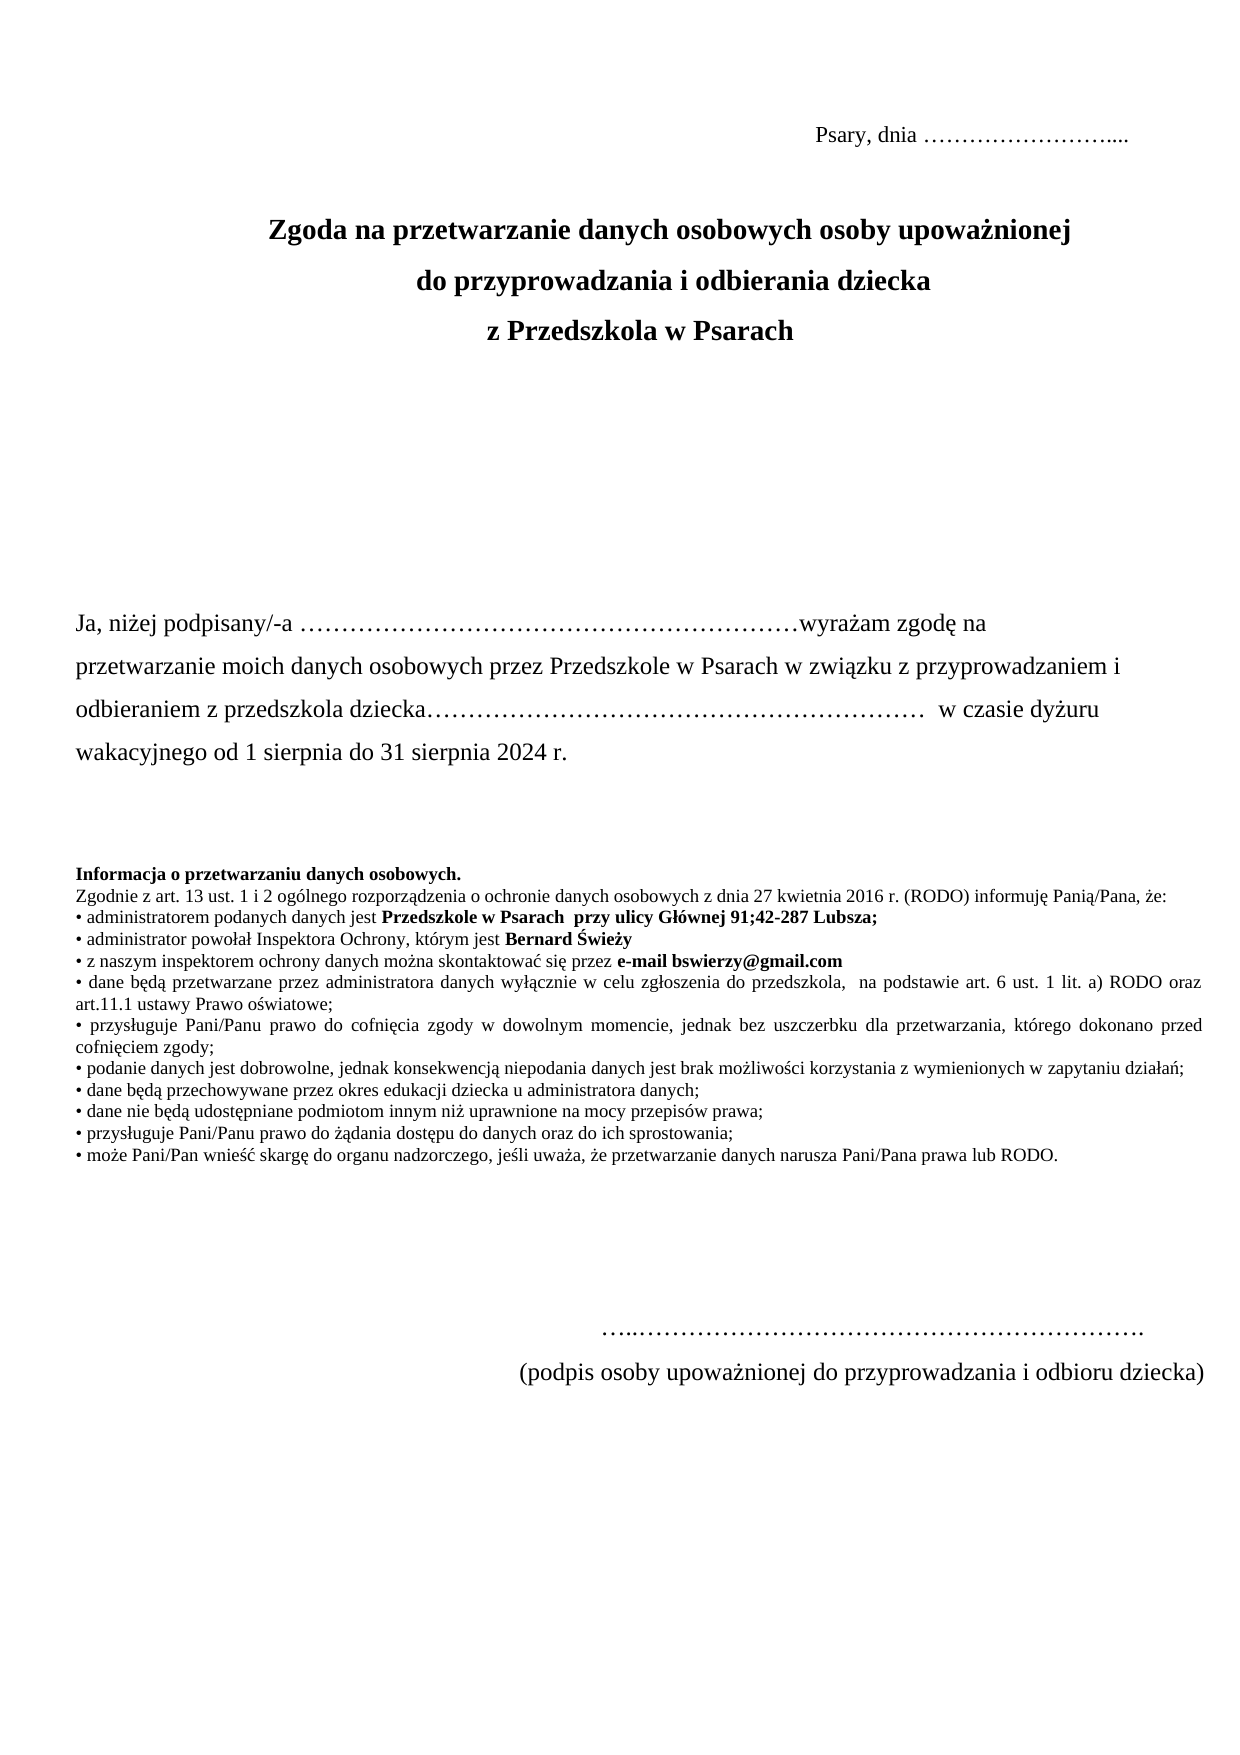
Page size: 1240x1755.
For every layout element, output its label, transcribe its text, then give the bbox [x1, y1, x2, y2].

text • dane nie będą udostępniane podmiotom innym niż uprawnione na mocy przepisów prawa; [75, 1100, 1205, 1122]
text • przysługuje Pani/Panu prawo do żądania dostępu do danych oraz do ich sprostowania; [75, 1122, 1205, 1143]
text • z naszym inspektorem ochrony danych można skontaktować się przez e-mail bswierzy@gmail.com [75, 949, 1205, 971]
text Ja, niżej podpisany/-a ……………………………………………………wyrażam zgodę na [75, 608, 1205, 637]
text …..……………………………………………………. [75, 1312, 1205, 1340]
text przetwarzanie moich danych osobowych przez Przedszkole w Psarach w związku z przyprowadzaniem i odbieraniem z przedszkola dziecka…………………………………………………… w czasie dyżuru wakacyjnego od 1 sierpnia do 31 sierpnia 2024 r. [75, 651, 1205, 766]
text • dane będą przetwarzane przez administratora danych wyłącznie w celu zgłoszenia do przedszkola, na podstawie art. 6 ust. 1 lit. a) RODO oraz art.11.1 ustawy Prawo oświatowe; [75, 971, 1205, 1014]
text z Przedszkola w Psarach [75, 313, 1205, 347]
text Zgoda na przetwarzanie danych osobowych osoby upoważnionej [134, 212, 1205, 246]
text • administrator powołał Inspektora Ochrony, którym jest Bernard Świeży [75, 928, 1205, 949]
text • przysługuje Pani/Panu prawo do cofnięcia zgody w dowolnym momencie, jednak bez uszczerbku dla przetwarzania, którego dokonano przed cofnięciem zgody; [75, 1014, 1205, 1057]
text Informacja o przetwarzaniu danych osobowych. [75, 863, 1205, 885]
text • dane będą przechowywane przez okres edukacji dziecka u administratora danych; [75, 1079, 1205, 1100]
text (podpis osoby upoważnionej do przyprowadzania i odbioru dziecka) [75, 1357, 1205, 1386]
text Psary, dnia …………………….... [134, 122, 1205, 148]
text do przyprowadzania i odbierania dziecka [134, 263, 1205, 296]
text • może Pani/Pan wnieść skargę do organu nadzorczego, jeśli uważa, że przetwarzanie danych narusza Pani/Pana prawa lub RODO. [75, 1143, 1205, 1165]
text • administratorem podanych danych jest Przedszkole w Psarach przy ulicy Głównej 91;42-287 Lubsza; [75, 906, 1205, 928]
text • podanie danych jest dobrowolne, jednak konsekwencją niepodania danych jest brak możliwości korzystania z wymienionych w zapytaniu działań; [75, 1057, 1205, 1079]
text Zgodnie z art. 13 ust. 1 i 2 ogólnego rozporządzenia o ochronie danych osobowych z dnia 27 kwietnia 2016 r. (RODO) informuję Panią/Pana, że: [75, 885, 1205, 906]
